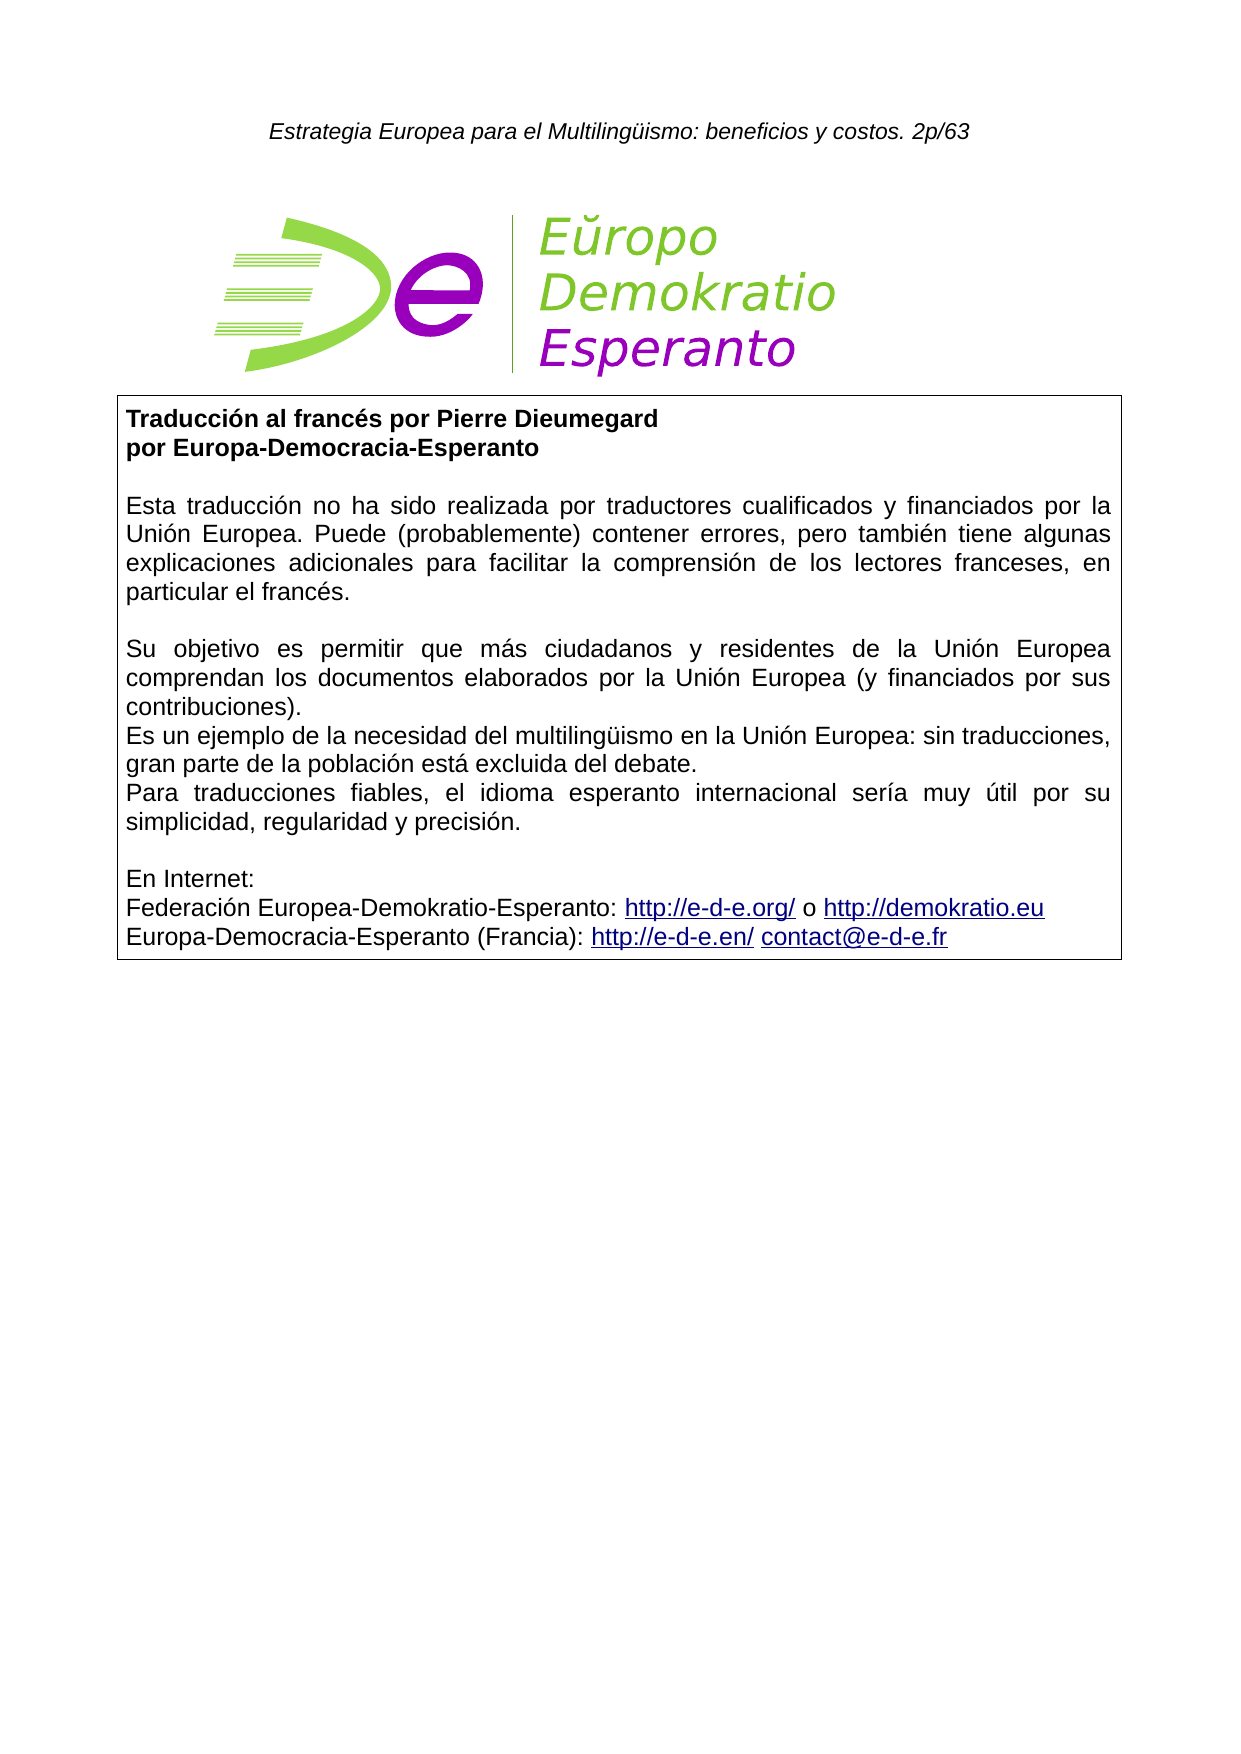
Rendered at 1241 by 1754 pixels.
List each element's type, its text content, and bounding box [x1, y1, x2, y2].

text Su objetivo es permitir que más ciudadanos y residentes de la Unión Europea comprendan los documentos elaborados por la Unión Europea (y financiados por sus contribuciones). [126, 634, 1112, 721]
text Es un ejemplo de la necesidad del multilingüismo en la Unión Europea: sin traducciones, gran parte de la población está excluida del debate. [126, 721, 1112, 778]
text Federación Europea-Demokratio-Esperanto: http://e-d-e.org/ o http://demokratio.eu [126, 893, 1112, 922]
text En Internet: [126, 864, 1112, 893]
text Para traducciones fiables, el idioma esperanto internacional sería muy útil por su simplicidad, regularidad y precisión. [126, 778, 1112, 836]
text Esta traducción no ha sido realizada por traductores cualificados y financiados por la Unión Europea. Puede (probablemente) contener errores, pero también tiene algunas explicaciones adicionales para facilitar la comprensión de los lectores franceses, en particular el francés. [126, 491, 1112, 606]
text Europa-Democracia-Esperanto (Francia): http://e-d-e.en/ contact@e-d-e.fr [126, 922, 1112, 951]
text Traducción al francés por Pierre Dieumegard [126, 404, 1112, 433]
text por Europa-Democracia-Esperanto [126, 433, 1112, 462]
